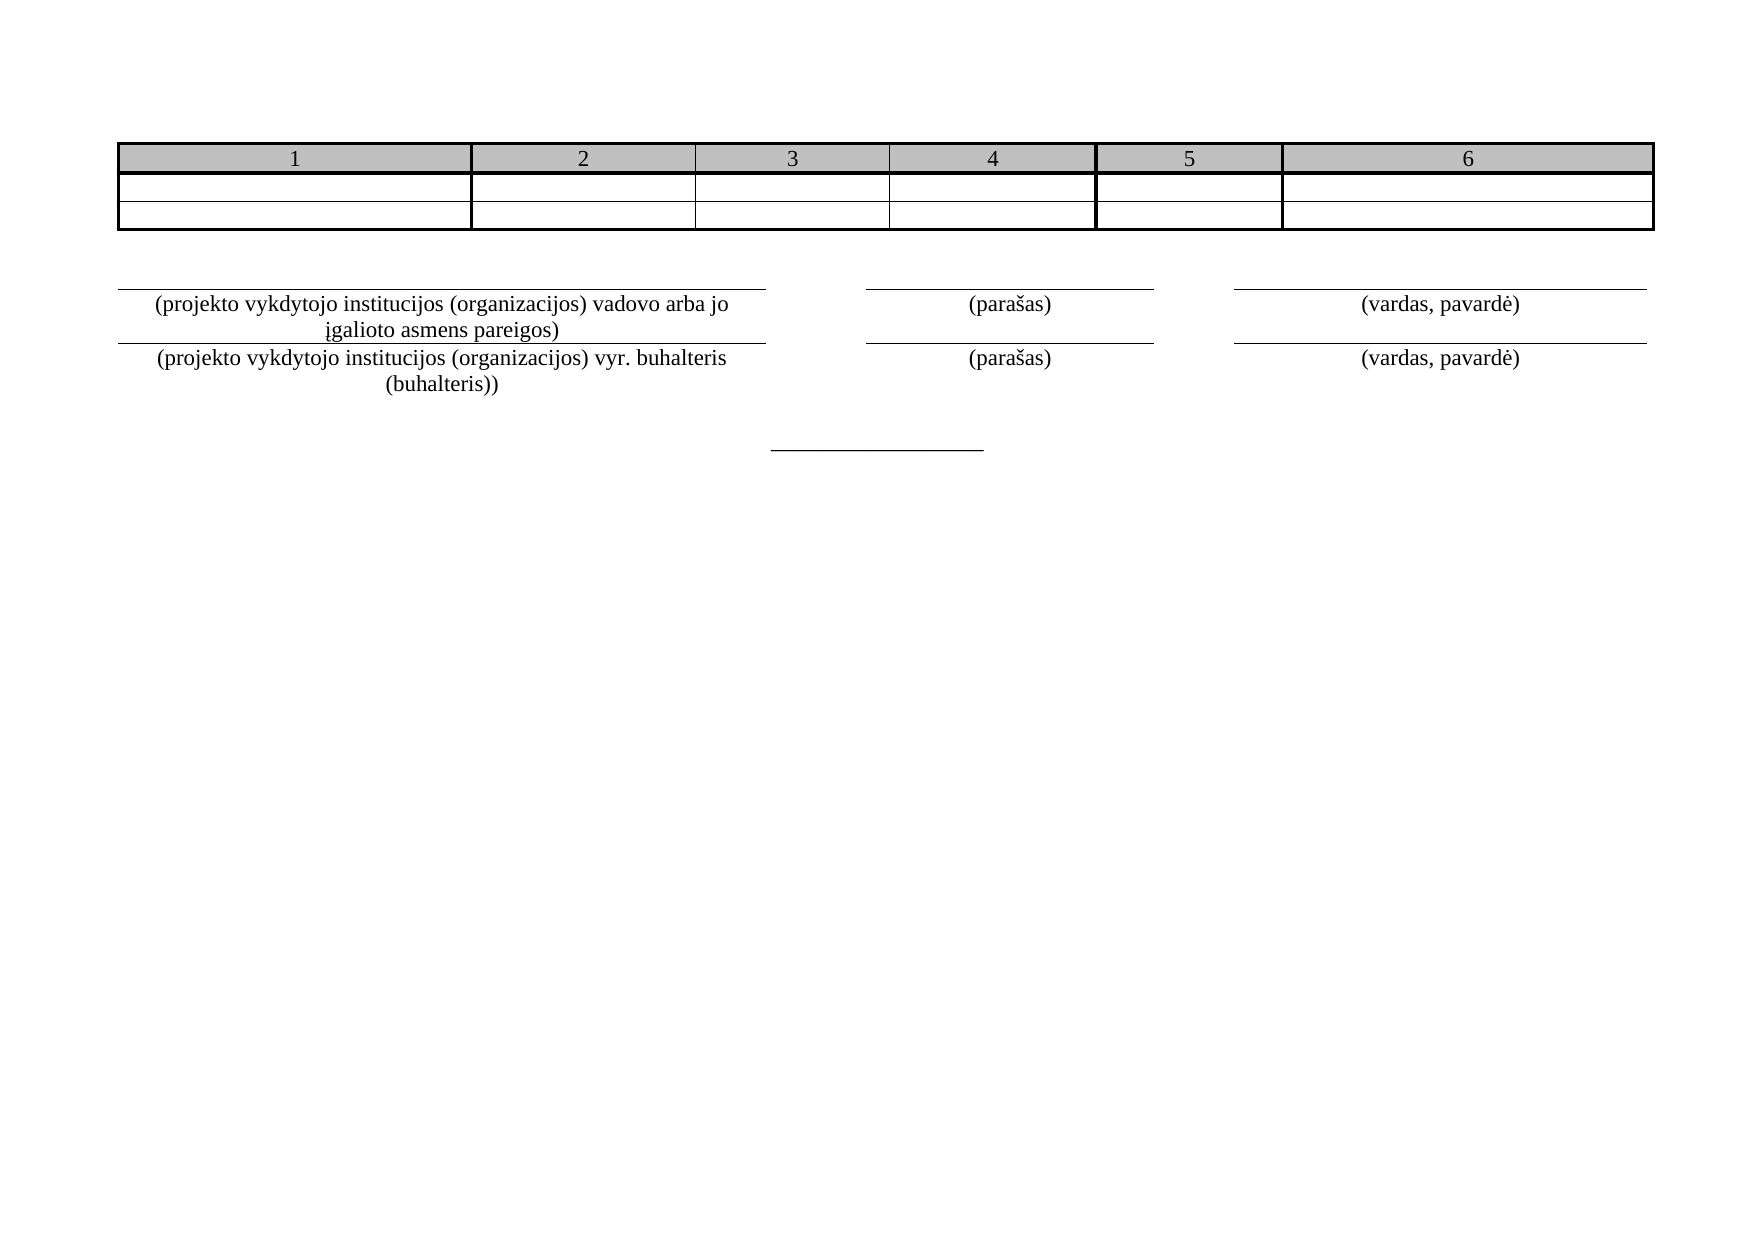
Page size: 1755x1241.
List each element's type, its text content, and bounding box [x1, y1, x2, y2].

table_cell (projekto vykdytojo institucijos (organizacijos) vyr. buhalteris (buhalteris)) [118, 344, 766, 396]
table_header [766, 289, 866, 343]
table_cell 1 [120, 145, 470, 171]
table_cell [1284, 175, 1652, 201]
table_cell [890, 175, 1094, 201]
table_cell [473, 202, 695, 228]
table_cell 2 [473, 145, 695, 171]
table_header (projekto vykdytojo institucijos (organizacijos) vadovo arba jo įgalioto asmens pareigos) [118, 290, 766, 343]
table_header (parašas) [866, 290, 1154, 343]
table_cell [1284, 202, 1652, 228]
table_cell (parašas) [866, 344, 1154, 396]
table_cell [120, 202, 470, 228]
table_cell [473, 175, 695, 201]
table_cell [696, 202, 889, 228]
table_cell [696, 175, 889, 201]
table_cell [890, 202, 1094, 228]
text _________________ [118, 425, 1636, 454]
table_cell 5 [1098, 145, 1281, 171]
table_cell [1098, 202, 1281, 228]
table_cell 6 [1284, 145, 1652, 171]
table_header [1154, 289, 1234, 343]
table_cell [1098, 175, 1281, 201]
table_cell (vardas, pavardė) [1234, 344, 1647, 396]
table_header (vardas, pavardė) [1234, 290, 1647, 343]
table_cell 3 [696, 145, 889, 171]
table_cell [766, 343, 866, 396]
table_cell 4 [890, 145, 1094, 171]
table_cell [1154, 343, 1234, 396]
table_cell [120, 175, 470, 201]
